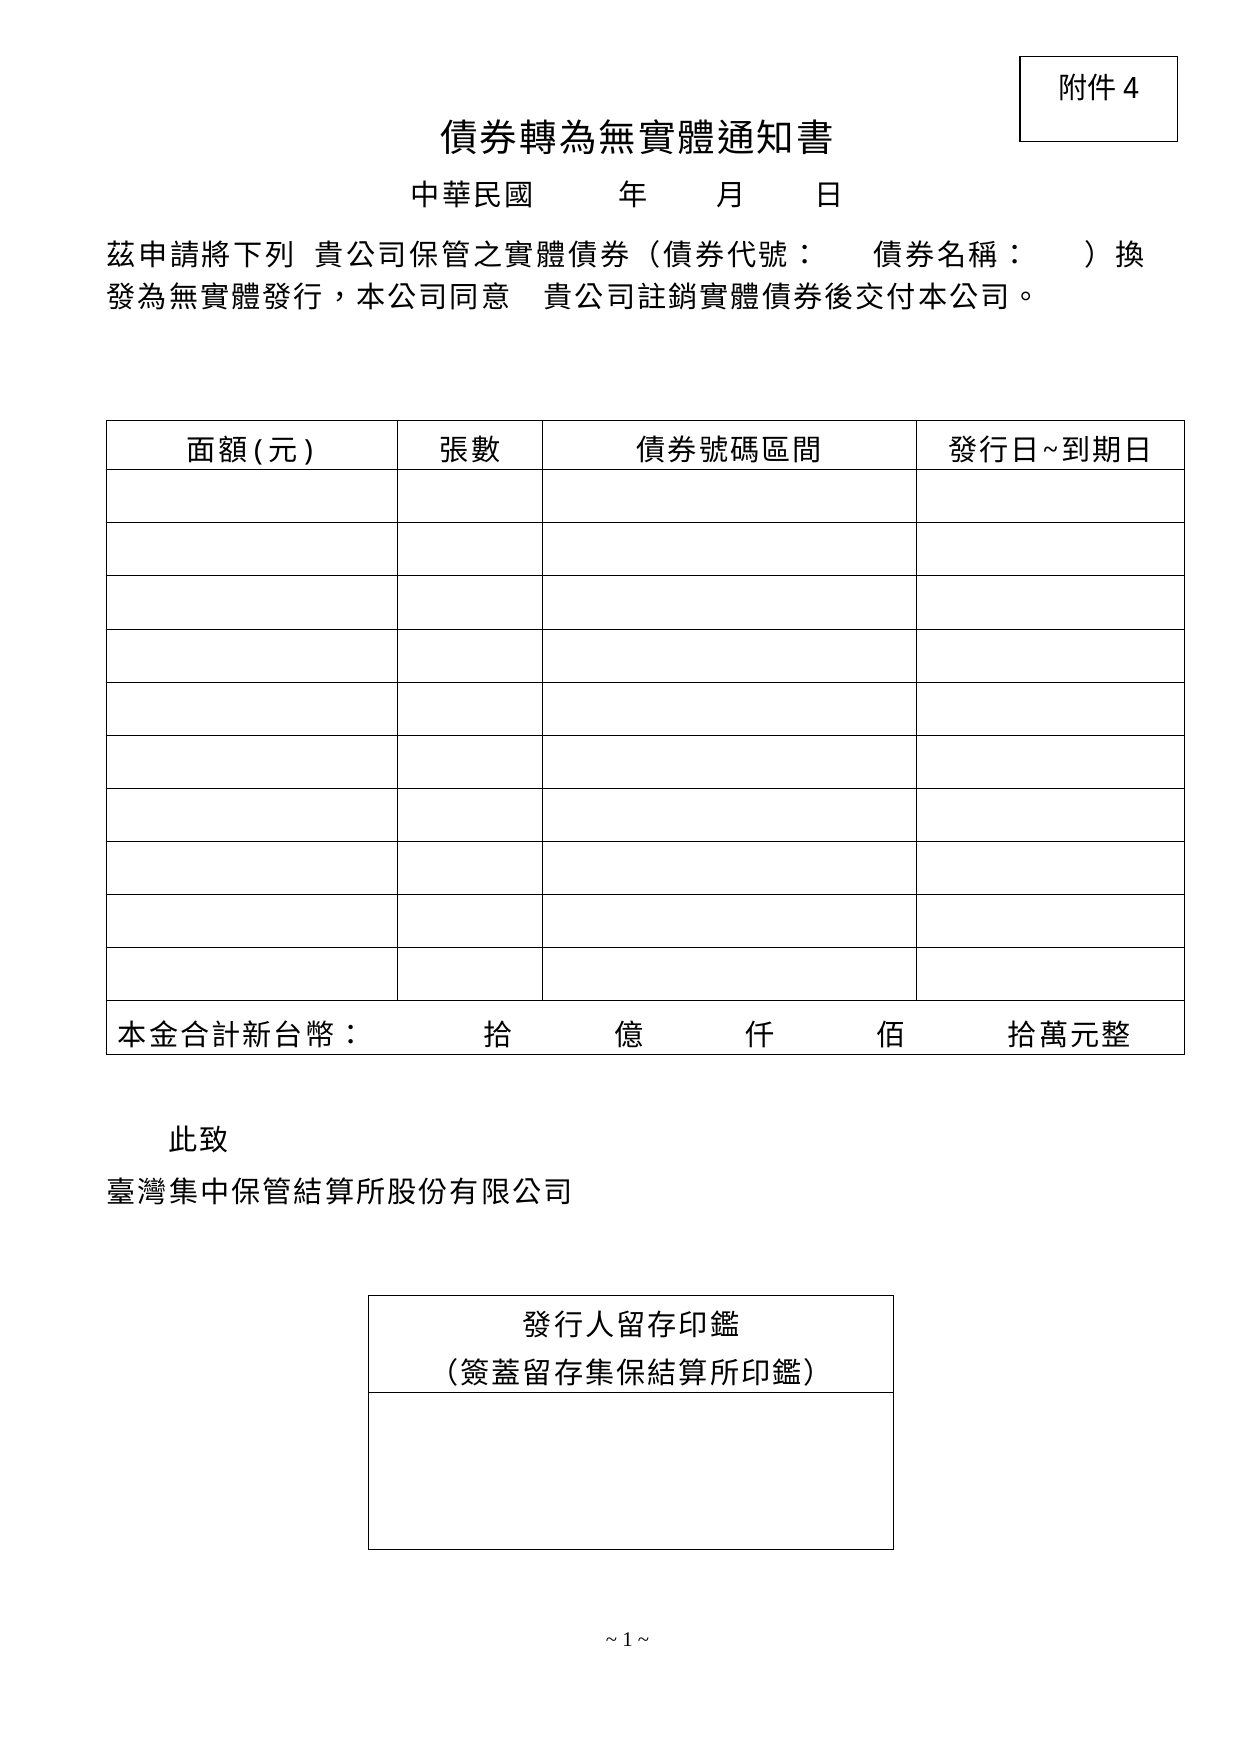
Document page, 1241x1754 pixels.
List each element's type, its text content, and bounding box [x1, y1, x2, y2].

table_cell [107, 789, 397, 841]
table_cell 本金合計新台幣： 拾 億 仟 佰 拾萬元整 [107, 1001, 1184, 1053]
table_cell [107, 576, 397, 628]
table_cell [543, 789, 916, 841]
text [1021, 57, 1177, 141]
table_cell [543, 895, 916, 947]
table_cell [543, 630, 916, 682]
table_cell [398, 895, 542, 947]
text 附件4 [1035, 65, 1162, 107]
table_cell [107, 683, 397, 735]
table_cell [543, 948, 916, 1000]
table_cell [917, 523, 1184, 575]
table_cell [107, 736, 397, 788]
text 債券轉為無實體通知書 [106, 108, 1148, 162]
table_header 張數 [398, 421, 542, 469]
table_cell [398, 576, 542, 628]
table_cell [917, 789, 1184, 841]
table_cell [917, 470, 1184, 522]
table_cell [107, 895, 397, 947]
table_cell [543, 470, 916, 522]
table_header 面額(元) [107, 421, 397, 469]
table_cell [107, 948, 397, 1000]
table_cell [917, 683, 1184, 735]
table_cell [107, 523, 397, 575]
table_cell [398, 683, 542, 735]
table_cell [398, 470, 542, 522]
table_header 發行日~到期日 [917, 421, 1184, 469]
table_cell [917, 948, 1184, 1000]
table_cell [398, 736, 542, 788]
text 中華民國 年 月 日 [106, 162, 1148, 214]
table_cell [107, 842, 397, 894]
table_cell [107, 630, 397, 682]
table_cell [398, 630, 542, 682]
table_cell [917, 576, 1184, 628]
table_cell [398, 948, 542, 1000]
table_cell [543, 683, 916, 735]
table_cell [107, 470, 397, 522]
table_header 債券號碼區間 [543, 421, 916, 469]
table_cell [543, 523, 916, 575]
table_cell [398, 842, 542, 894]
table_cell [398, 789, 542, 841]
table_cell [398, 523, 542, 575]
table_header 發行人留存印鑑 （簽蓋留存集保結算所印鑑） [369, 1296, 893, 1392]
text 茲申請將下列 貴公司保管之實體債券（債券代號： 債券名稱： ）換發為無實體發行，本公司同意 貴公司註銷實體債券後交付本公司。 [106, 231, 1148, 316]
text 此致 [168, 1107, 1148, 1159]
table_cell [917, 842, 1184, 894]
table_cell [369, 1393, 893, 1549]
table_cell [543, 576, 916, 628]
text 臺灣集中保管結算所股份有限公司 [106, 1159, 1148, 1211]
table_cell [543, 736, 916, 788]
table_cell [543, 842, 916, 894]
table_cell [917, 630, 1184, 682]
table_cell [917, 736, 1184, 788]
table_cell [917, 895, 1184, 947]
